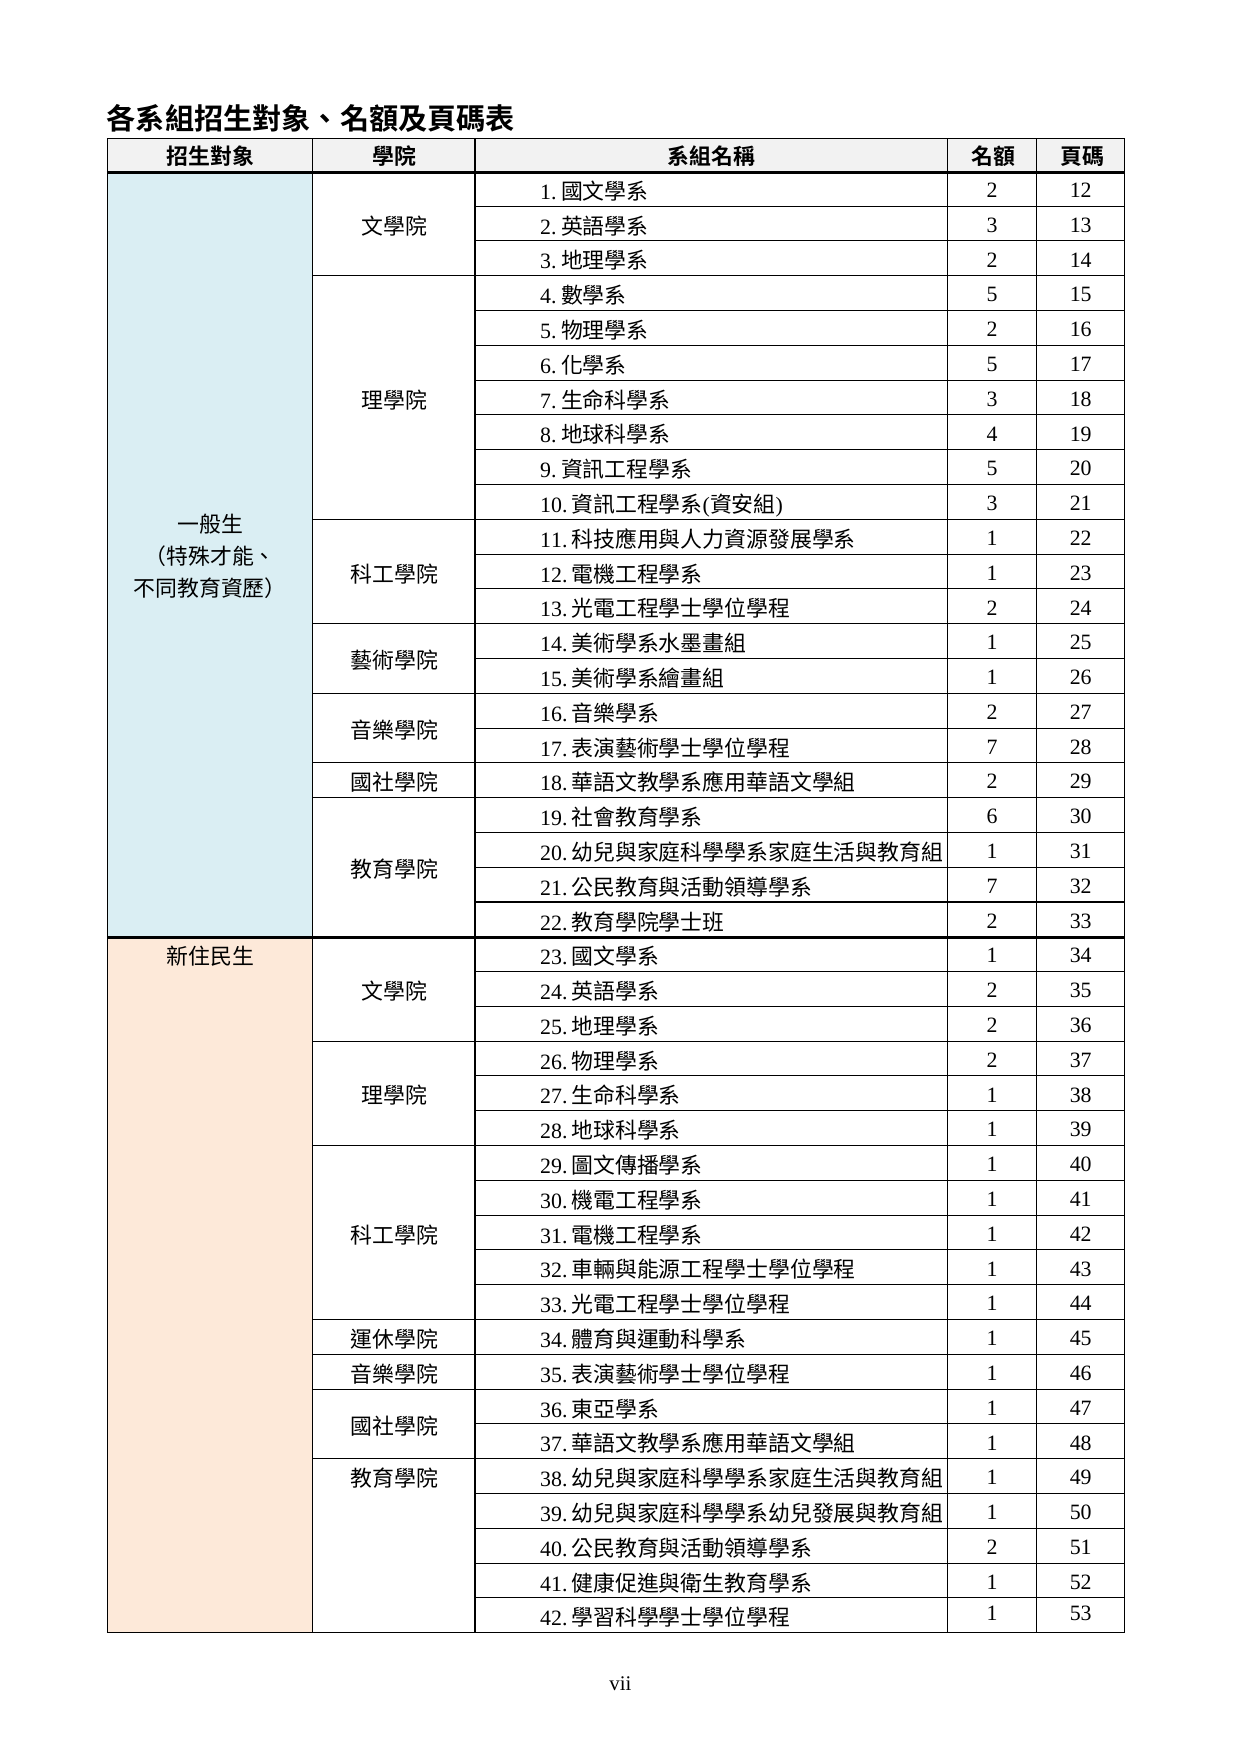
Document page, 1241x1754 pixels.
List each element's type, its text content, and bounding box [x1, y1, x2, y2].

table_cell 13 [1037, 207, 1124, 240]
table_header 學院 [313, 139, 474, 171]
table_cell 地球科學系 [476, 1111, 947, 1145]
table_cell 光電工程學士學位學程 [476, 1285, 947, 1319]
table_cell 生命科學系 [476, 1076, 947, 1110]
table_cell 2 [948, 763, 1036, 797]
table_cell 幼兒與家庭科學學系幼兒發展與教育組 [476, 1494, 947, 1528]
table_cell 28 [1037, 729, 1124, 762]
table_cell 華語文教學系應用華語文學組 [476, 763, 947, 797]
table_cell 表演藝術學士學位學程 [476, 729, 947, 762]
table_cell 文學院 [313, 174, 474, 275]
table_cell 物理學系 [476, 311, 947, 345]
table_cell 機電工程學系 [476, 1181, 947, 1214]
table_cell 36 [1037, 1007, 1124, 1041]
table_cell 2 [948, 1042, 1036, 1075]
table_cell 1 [948, 1250, 1036, 1284]
table_cell 5 [948, 346, 1036, 379]
table_cell 教育學院 [313, 1459, 474, 1632]
table_cell 47 [1037, 1390, 1124, 1423]
table_cell 數學系 [476, 276, 947, 310]
table_cell 1 [948, 1285, 1036, 1319]
table_cell 表演藝術學士學位學程 [476, 1355, 947, 1388]
table_cell 社會教育學系 [476, 798, 947, 832]
table_cell 32 [1037, 868, 1124, 901]
table_cell 1 [948, 555, 1036, 588]
table_cell 電機工程學系 [476, 1216, 947, 1249]
table_cell 20 [1037, 450, 1124, 484]
table_cell 35 [1037, 972, 1124, 1006]
table_cell 地理學系 [476, 1007, 947, 1041]
table_cell 圖文傳播學系 [476, 1146, 947, 1180]
table_cell 44 [1037, 1285, 1124, 1319]
table_cell 17 [1037, 346, 1124, 379]
table_cell 英語學系 [476, 972, 947, 1006]
table_header 招生對象 [108, 139, 312, 171]
table_cell 1 [948, 1494, 1036, 1528]
table_cell 1 [948, 1076, 1036, 1110]
table_cell 1 [948, 1181, 1036, 1214]
table_cell 26 [1037, 659, 1124, 693]
table_cell 音樂學系 [476, 694, 947, 727]
table_cell 21 [1037, 485, 1124, 519]
table_cell 3 [948, 381, 1036, 414]
table_cell 幼兒與家庭科學學系家庭生活與教育組 [476, 833, 947, 867]
table_cell 美術學系水墨畫組 [476, 624, 947, 658]
table_cell 1 [948, 1390, 1036, 1423]
table_cell 16 [1037, 311, 1124, 345]
table_cell 1 [948, 1111, 1036, 1145]
table_cell 2 [948, 1529, 1036, 1562]
table_cell 英語學系 [476, 207, 947, 240]
table_cell 地球科學系 [476, 415, 947, 449]
table_cell 30 [1037, 798, 1124, 832]
table_cell 2 [948, 174, 1036, 206]
subtitle 各系組招生對象、名額及頁碼表 [106, 96, 1134, 138]
table_cell 藝術學院 [313, 624, 474, 693]
table_cell 幼兒與家庭科學學系家庭生活與教育組 [476, 1459, 947, 1493]
table_cell 48 [1037, 1424, 1124, 1458]
table_cell 1 [948, 1459, 1036, 1493]
table_header 頁碼 [1037, 139, 1124, 171]
table_cell 1 [948, 1146, 1036, 1180]
table_cell 46 [1037, 1355, 1124, 1388]
table_cell 43 [1037, 1250, 1124, 1284]
table_cell 東亞學系 [476, 1390, 947, 1423]
table_cell 34 [1037, 939, 1124, 971]
table_cell 國文學系 [476, 939, 947, 971]
table_cell 生命科學系 [476, 381, 947, 414]
table_cell 美術學系繪畫組 [476, 659, 947, 693]
table_cell 4 [948, 415, 1036, 449]
table_cell 物理學系 [476, 1042, 947, 1075]
table_cell 1 [948, 659, 1036, 693]
table_cell 23 [1037, 555, 1124, 588]
table_cell 車輛與能源工程學士學位學程 [476, 1250, 947, 1284]
table_cell 教育學院 [313, 798, 474, 936]
table_cell 22 [1037, 520, 1124, 553]
table_cell 51 [1037, 1529, 1124, 1562]
table_cell 40 [1037, 1146, 1124, 1180]
table_cell 41 [1037, 1181, 1124, 1214]
table_cell 33 [1037, 903, 1124, 936]
table_cell 19 [1037, 415, 1124, 449]
table_cell 27 [1037, 694, 1124, 727]
table_cell 科工學院 [313, 1146, 474, 1319]
table_cell 1 [948, 1320, 1036, 1354]
table_cell 49 [1037, 1459, 1124, 1493]
table_cell 學習科學學士學位學程 [476, 1598, 947, 1632]
table_cell 音樂學院 [313, 1355, 474, 1388]
table_cell 52 [1037, 1564, 1124, 1597]
table_cell 一般生 （特殊才能、 不同教育資歷） [108, 174, 312, 936]
table_cell 3 [948, 207, 1036, 240]
table_cell 國文學系 [476, 174, 947, 206]
table_cell 公民教育與活動領導學系 [476, 868, 947, 901]
table_cell 42 [1037, 1216, 1124, 1249]
table_cell 運休學院 [313, 1320, 474, 1354]
table_cell 5 [948, 276, 1036, 310]
table_cell 2 [948, 972, 1036, 1006]
table_cell 教育學院學士班 [476, 903, 947, 936]
table_cell 39 [1037, 1111, 1124, 1145]
table_cell 2 [948, 589, 1036, 623]
table_cell 37 [1037, 1042, 1124, 1075]
table_cell 新住民生 [108, 939, 312, 1632]
table_cell 科技應用與人力資源發展學系 [476, 520, 947, 553]
table_cell 光電工程學士學位學程 [476, 589, 947, 623]
table_cell 2 [948, 694, 1036, 727]
table_cell 2 [948, 311, 1036, 345]
table_cell 1 [948, 624, 1036, 658]
table_cell 健康促進與衛生教育學系 [476, 1564, 947, 1597]
table_cell 化學系 [476, 346, 947, 379]
table_cell 1 [948, 1216, 1036, 1249]
table_cell 體育與運動科學系 [476, 1320, 947, 1354]
table_cell 18 [1037, 381, 1124, 414]
table_cell 1 [948, 520, 1036, 553]
table_header 系組名稱 [476, 139, 947, 171]
table_cell 24 [1037, 589, 1124, 623]
table_cell 6 [948, 798, 1036, 832]
table_cell 音樂學院 [313, 694, 474, 762]
table_cell 3 [948, 485, 1036, 519]
table_cell 1 [948, 833, 1036, 867]
table_cell 1 [948, 1355, 1036, 1388]
table_cell 地理學系 [476, 241, 947, 275]
table_cell 1 [948, 939, 1036, 971]
table_cell 14 [1037, 241, 1124, 275]
table_cell 2 [948, 1007, 1036, 1041]
table_cell 理學院 [313, 1042, 474, 1145]
table_cell 電機工程學系 [476, 555, 947, 588]
table_cell 50 [1037, 1494, 1124, 1528]
table_cell 1 [948, 1598, 1036, 1632]
table_cell 資訊工程學系 [476, 450, 947, 484]
table_cell 12 [1037, 174, 1124, 206]
table_cell 1 [948, 1564, 1036, 1597]
table_cell 資訊工程學系(資安組) [476, 485, 947, 519]
table_cell 華語文教學系應用華語文學組 [476, 1424, 947, 1458]
table_cell 科工學院 [313, 520, 474, 623]
table_cell 7 [948, 729, 1036, 762]
table_cell 45 [1037, 1320, 1124, 1354]
table_header 名額 [948, 139, 1036, 171]
table_cell 2 [948, 903, 1036, 936]
table_cell 公民教育與活動領導學系 [476, 1529, 947, 1562]
table_cell 7 [948, 868, 1036, 901]
table_cell 53 [1037, 1598, 1124, 1632]
table_cell 理學院 [313, 276, 474, 519]
table_cell 29 [1037, 763, 1124, 797]
table_cell 文學院 [313, 939, 474, 1041]
table_cell 15 [1037, 276, 1124, 310]
table_cell 5 [948, 450, 1036, 484]
table_cell 1 [948, 1424, 1036, 1458]
table_cell 25 [1037, 624, 1124, 658]
table_cell 38 [1037, 1076, 1124, 1110]
table_cell 2 [948, 241, 1036, 275]
table_cell 31 [1037, 833, 1124, 867]
table_cell 國社學院 [313, 763, 474, 797]
table_cell 國社學院 [313, 1390, 474, 1458]
